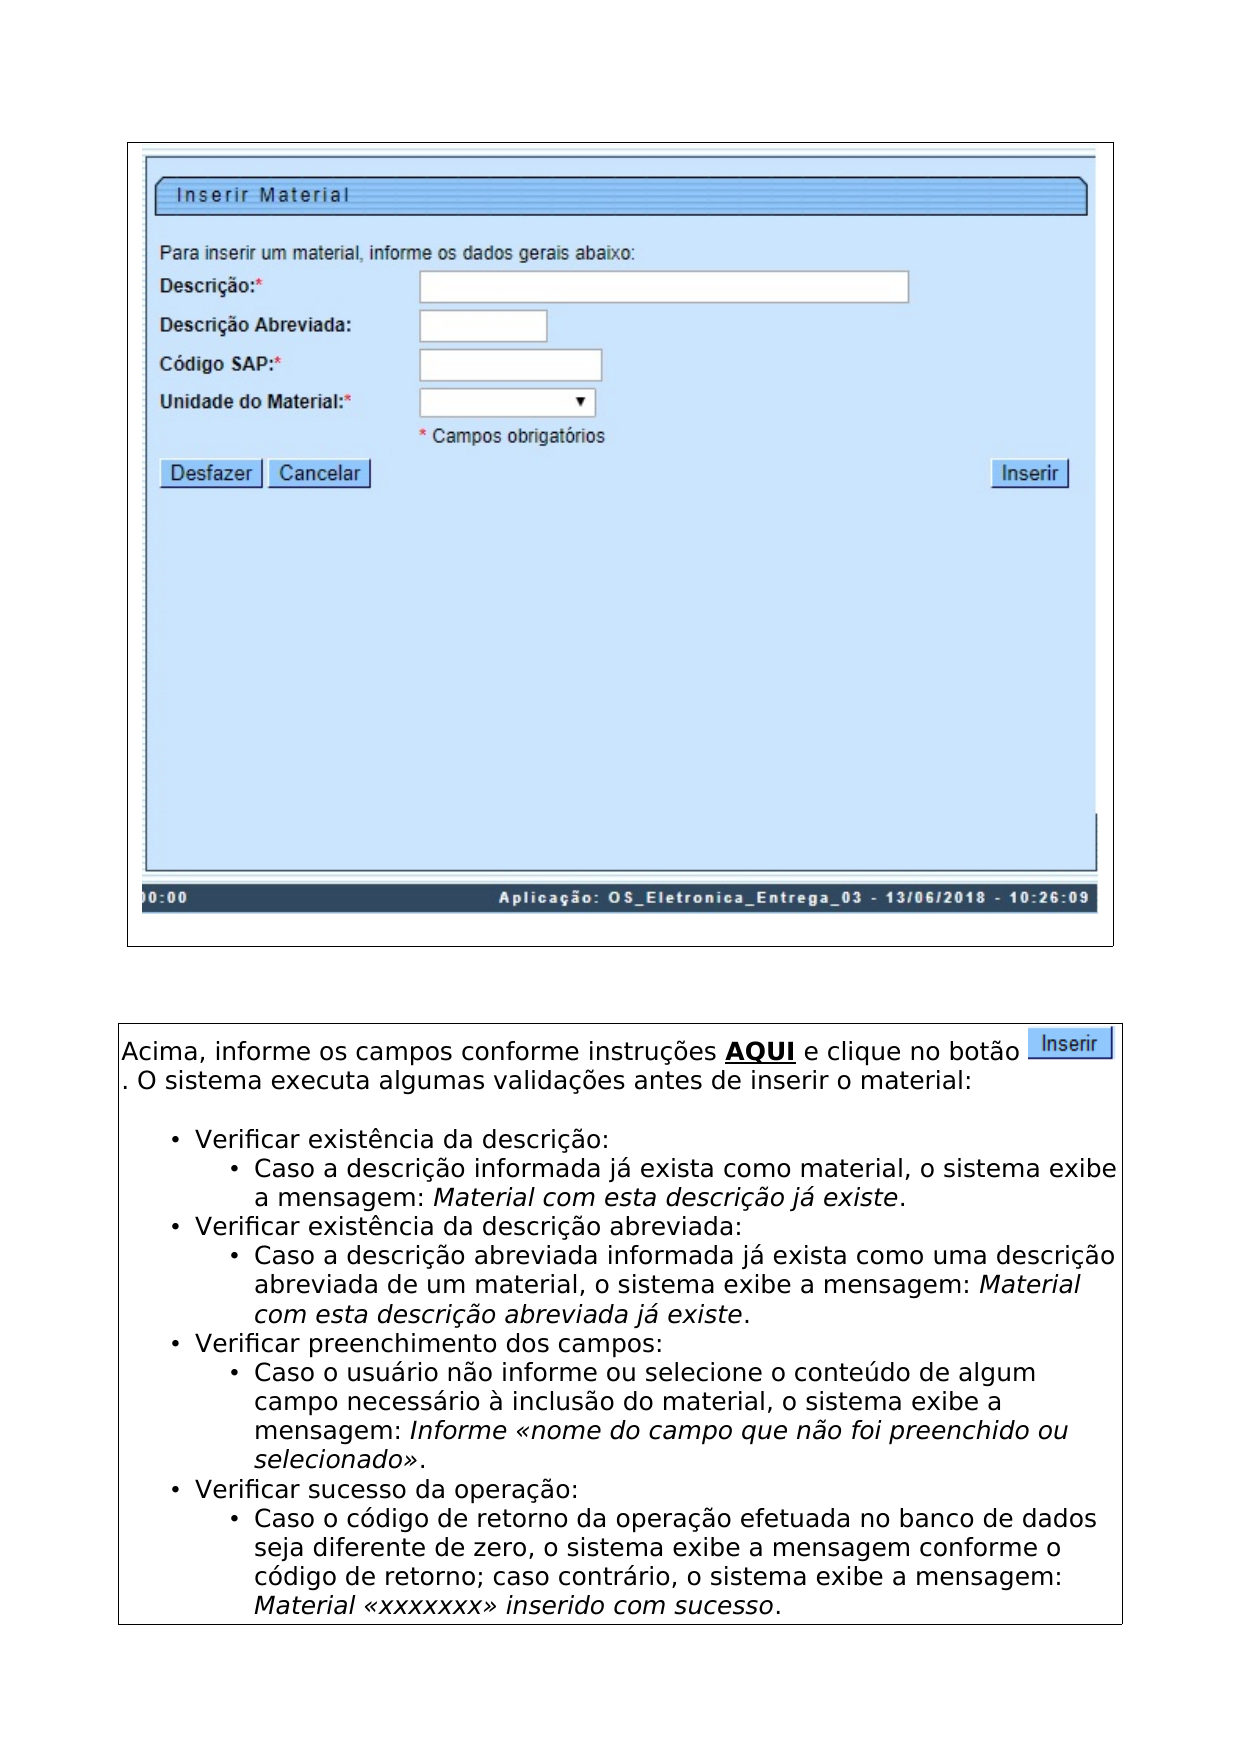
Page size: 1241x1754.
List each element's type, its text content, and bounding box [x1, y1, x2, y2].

table_header Acima, informe os campos conforme instruções AQUI e clique no botão . O sistema executa algumas validações antes de inserir o material: Verificar existência da descrição: Caso a descrição informada já exista como material, o sistema exibe a mensagem: Material com esta descrição já existe. Verificar existência da descrição abreviada: Caso a descrição abreviada informada já exista como uma descrição abreviada de um material, o sistema exibe a mensagem: Material com esta descrição abreviada já existe. Verificar preenchimento dos campos: Caso o usuário não informe ou selecione o conteúdo de algum campo necessário à inclusão do material, o sistema exibe a mensagem: Informe «nome do campo que não foi preenchido ou selecionado». Verificar sucesso da operação: Caso o código de retorno da operação efetuada no banco de dados seja diferente de zero, o sistema exibe a mensagem conforme o código de retorno; caso contrário, o sistema exibe a mensagem: Material «xxxxxxx» inserido com sucesso. Verificar existência do código: Caso o código informado já exista, o sistema exibe a mensagem: Material com este código já existe. [119, 1024, 1122, 1624]
picture [1028, 1026, 1116, 1061]
table_header [128, 143, 1113, 946]
picture [142, 144, 1099, 914]
